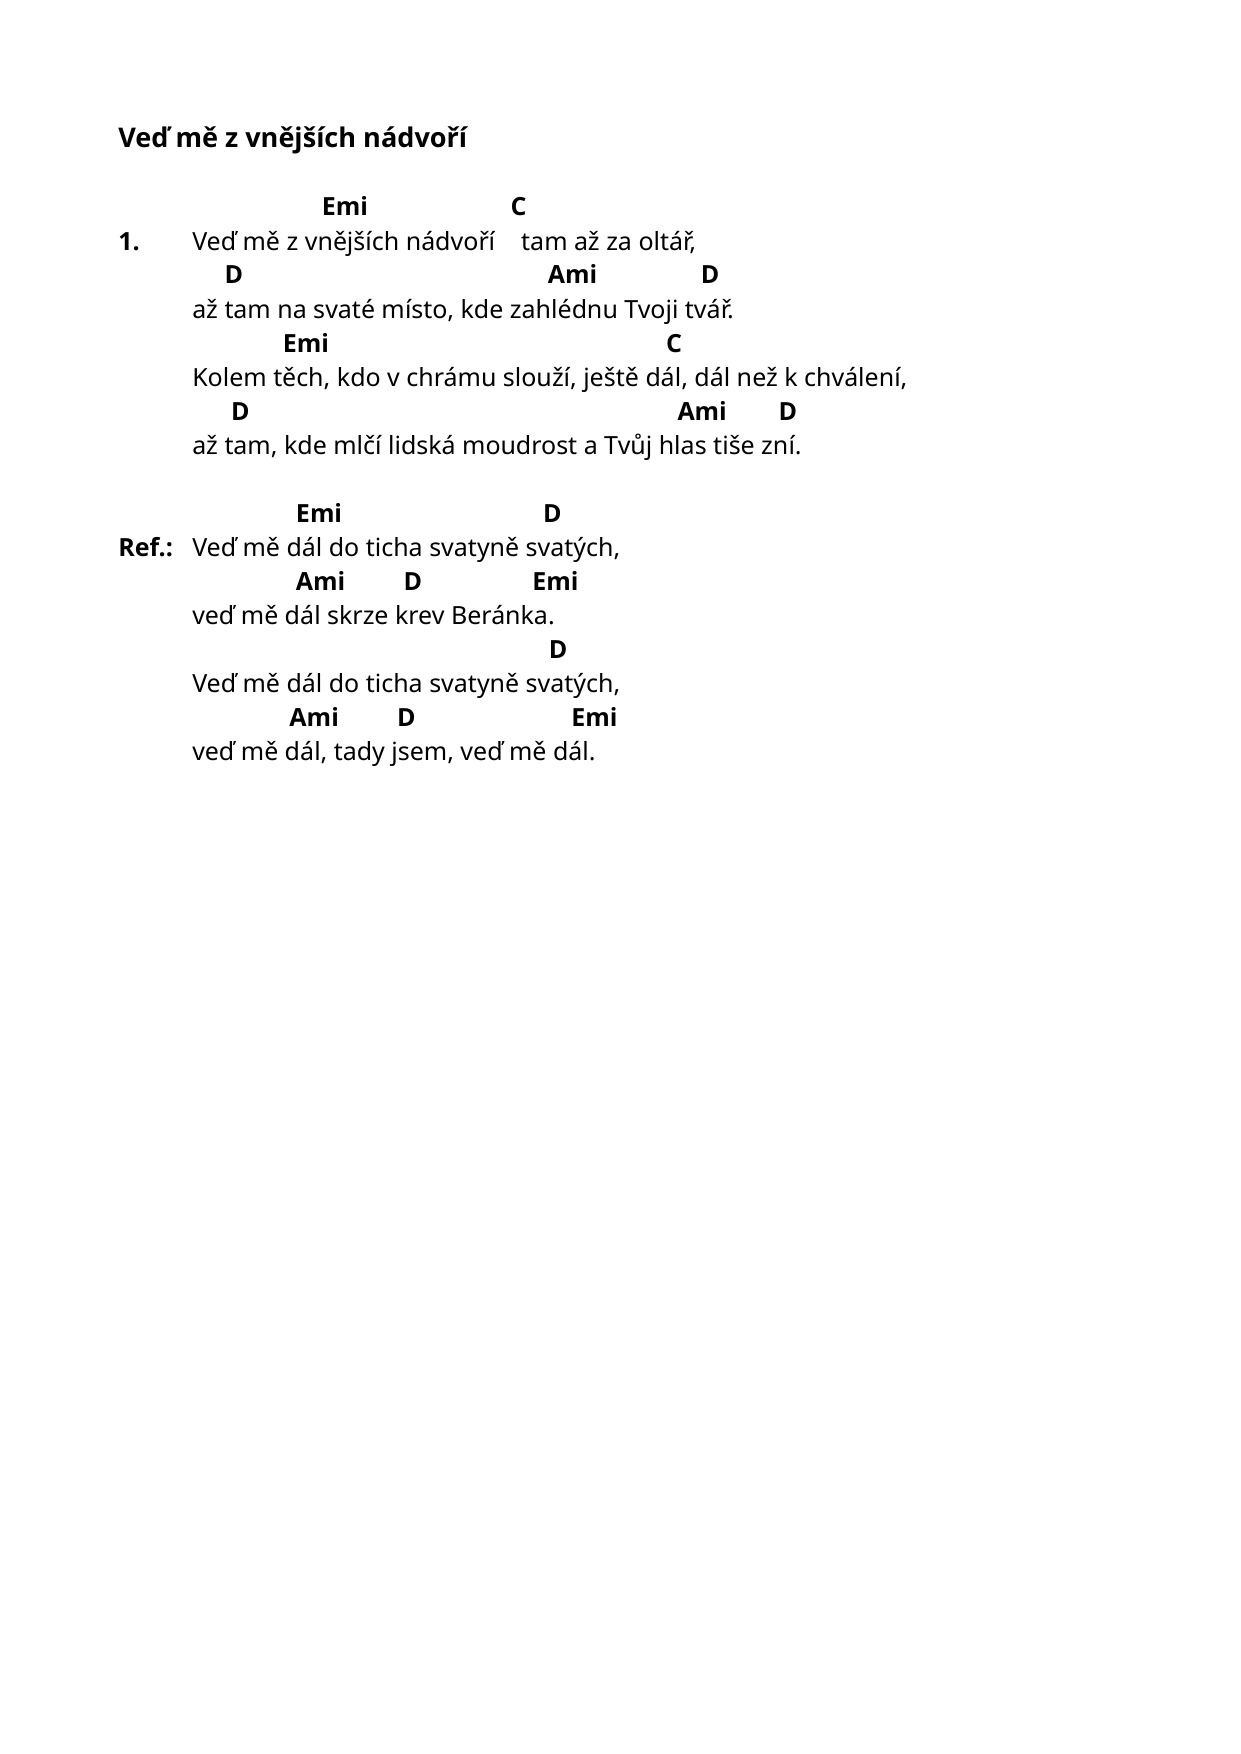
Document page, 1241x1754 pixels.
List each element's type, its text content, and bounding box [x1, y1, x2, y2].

text až tam, kde mlčí lidská moudrost a Tvůj hlas tiše zní. [118, 427, 1122, 462]
text veď mě dál skrze krev Beránka. [118, 598, 1122, 632]
text D Ami D [118, 393, 1122, 427]
text veď mě dál, tady jsem, veď mě dál. [118, 734, 1122, 768]
text Veď mě dál do ticha svatyně svatých, [118, 666, 1122, 700]
text Kolem těch, kdo v chrámu slouží, ještě dál, dál než k chválení, [118, 359, 1122, 393]
text Veď mě z vnějších nádvoří [118, 118, 1122, 155]
text D [118, 632, 1122, 666]
text Emi C [118, 189, 1122, 223]
text Ami D Emi [118, 564, 1122, 598]
text Ref.: Veď mě dál do ticha svatyně svatých, [118, 530, 1122, 564]
text Ami D Emi [118, 700, 1122, 734]
text až tam na svaté místo, kde zahlédnu Tvoji tvář. [118, 291, 1122, 325]
text Emi C [118, 325, 1122, 359]
text Emi D [118, 496, 1122, 530]
text D Ami D [118, 257, 1122, 291]
text 1. Veď mě z vnějších nádvoří tam až za oltář, [118, 223, 1122, 257]
